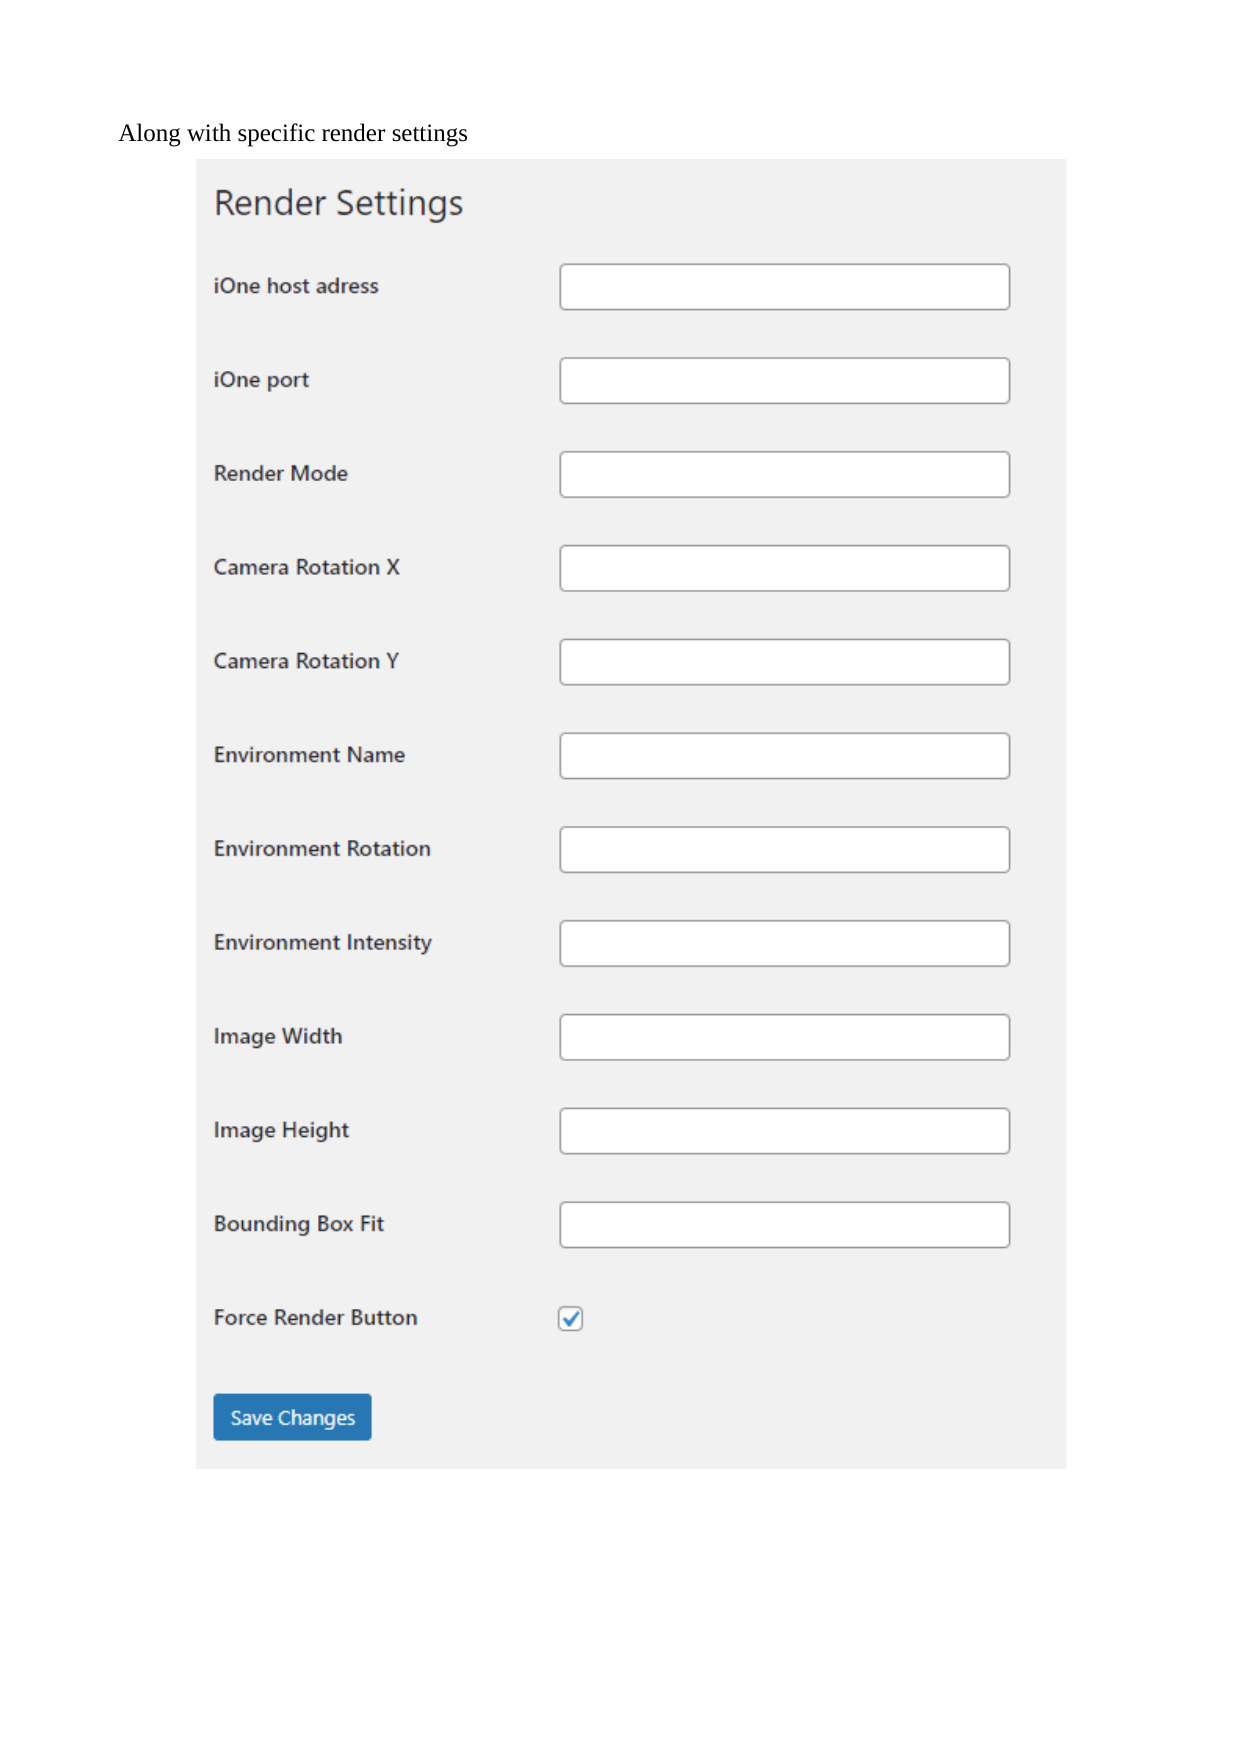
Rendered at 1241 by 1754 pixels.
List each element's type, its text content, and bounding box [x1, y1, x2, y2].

text Along with specific render settings [118, 118, 1122, 147]
picture [195, 159, 1067, 1469]
